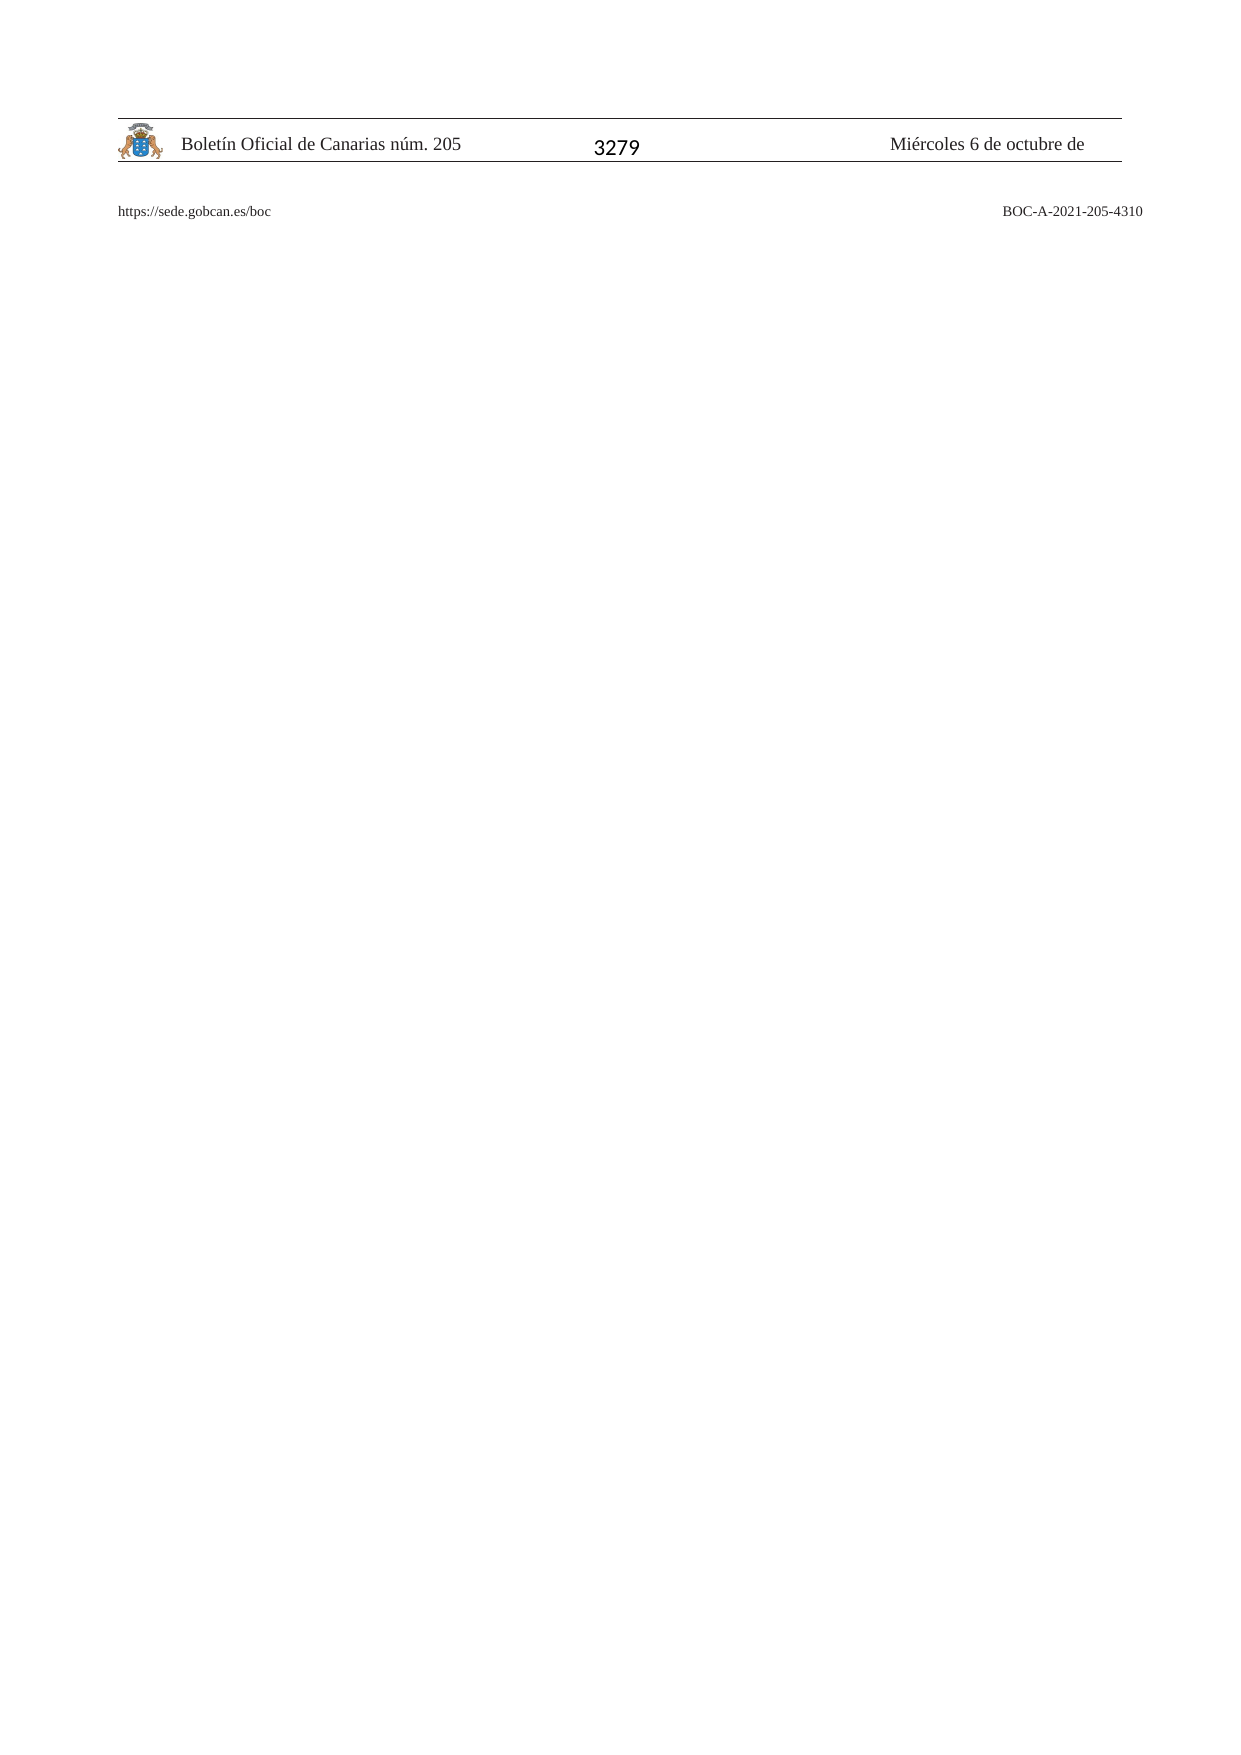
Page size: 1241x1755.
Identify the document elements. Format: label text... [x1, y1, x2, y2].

text https://sede.gobcan.es/boc BOC-A-2021-205-4310 [118, 202, 1155, 219]
